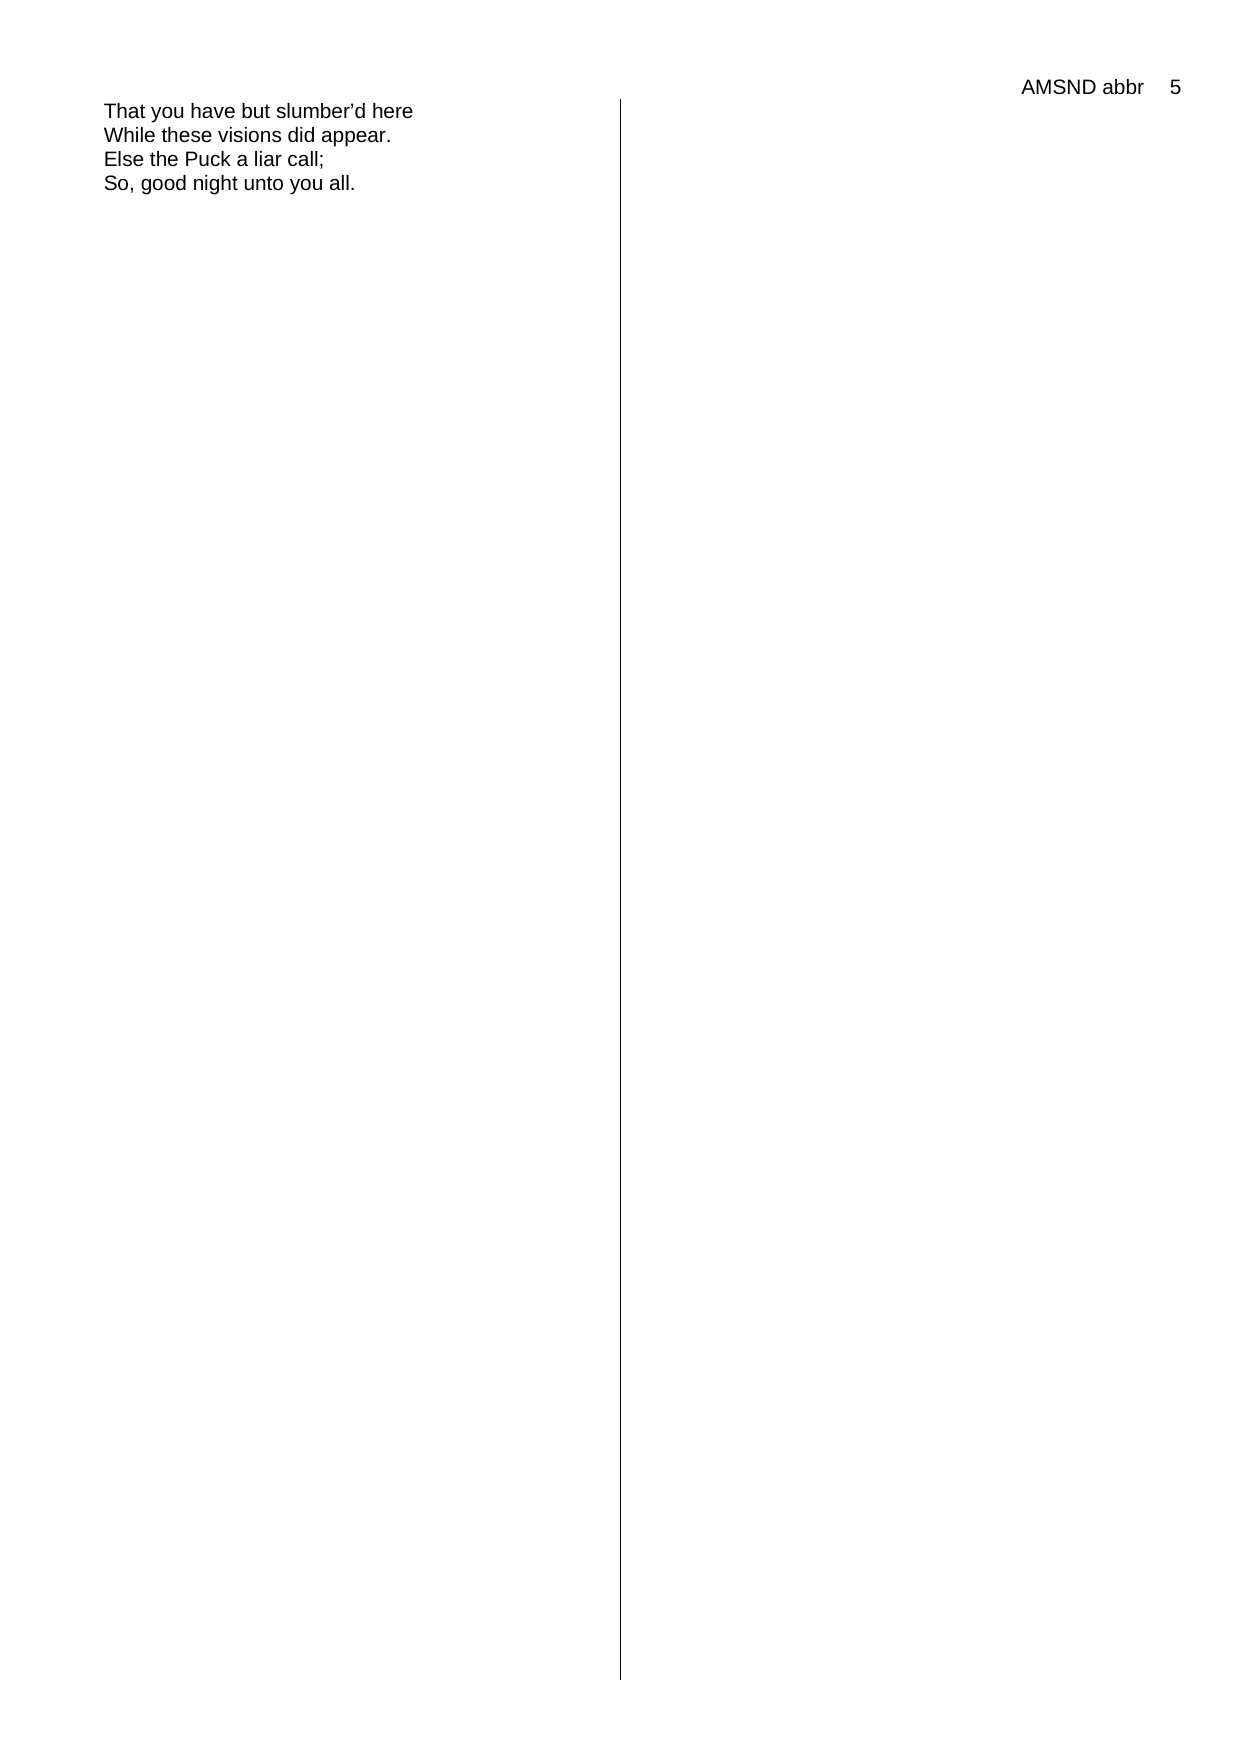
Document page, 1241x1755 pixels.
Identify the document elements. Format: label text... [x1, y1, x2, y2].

text That you have but slumber’d here While these visions did appear. Else the Puck a liar call; So, good night unto you all. [59, 99, 614, 195]
